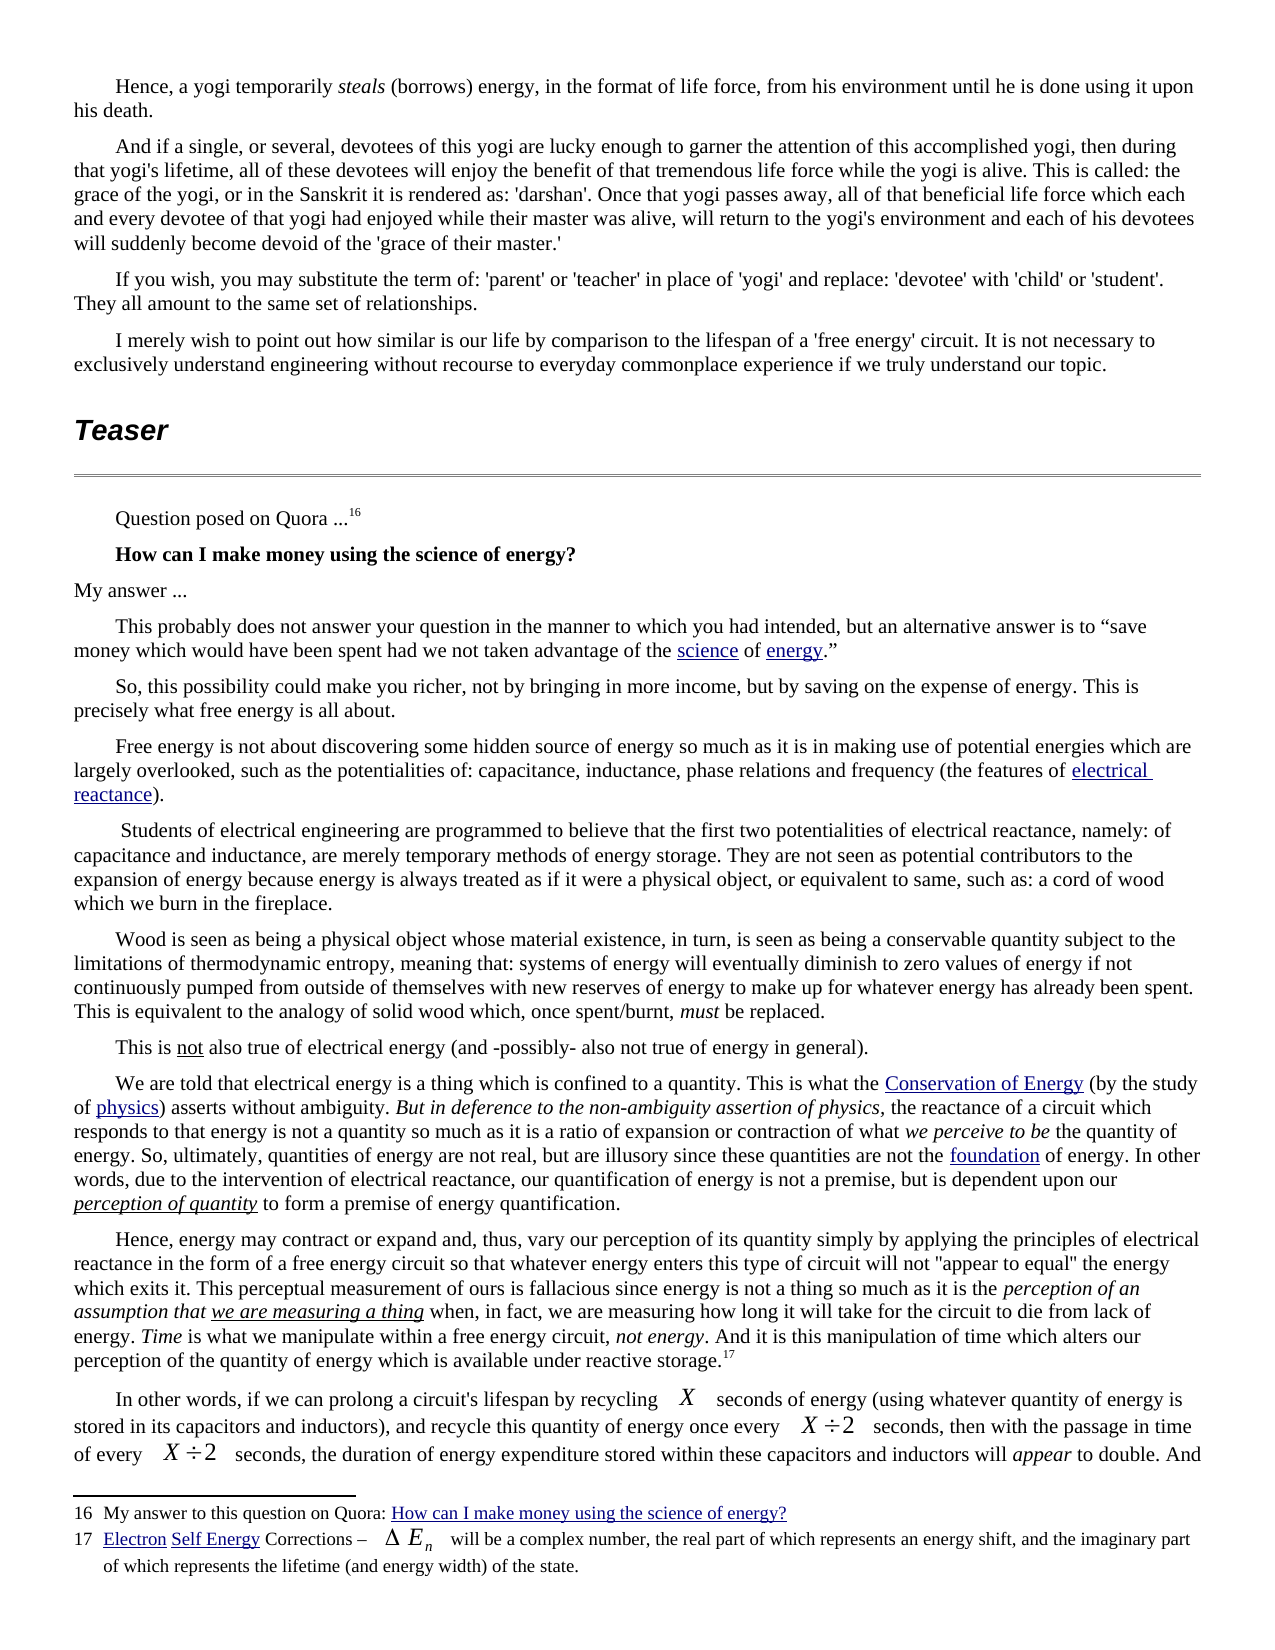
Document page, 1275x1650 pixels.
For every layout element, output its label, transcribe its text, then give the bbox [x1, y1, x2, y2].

text This probably does not answer your question in the manner to which you had intended, but an alternative answer is to “save money which would have been spent had we not taken advantage of the science of energy.” [73, 614, 1201, 662]
text I merely wish to point out how similar is our life by comparison to the lifespan of a 'free energy' circuit. It is not necessary to exclusively understand engineering without recourse to everyday commonplace experience if we truly understand our topic. [73, 328, 1201, 376]
text So, this possibility could make you richer, not by bringing in more income, but by saving on the expense of energy. This is precisely what free energy is all about. [73, 674, 1201, 722]
text If you wish, you may substitute the term of: 'parent' or 'teacher' in place of 'yogi' and replace: 'devotee' with 'child' or 'student'. They all amount to the same set of relationships. [73, 267, 1201, 315]
text Electron Self Energy Corrections –will be a complex number, the real part of which represents an energy shift, and the imaginary part of which represents the lifetime (and energy width) of the state. [73, 1523, 1201, 1576]
text This is not also true of electrical energy (and -possibly- also not true of energy in general). [73, 1035, 1201, 1059]
text Students of electrical engineering are programmed to believe that the first two potentialities of electrical reactance, namely: of capacitance and inductance, are merely temporary methods of energy storage. They are not seen as potential contributors to the expansion of energy because energy is always treated as if it were a physical object, or equivalent to same, such as: a cord of wood which we burn in the fireplace. [73, 818, 1201, 915]
subtitle Teaser [73, 413, 1201, 447]
text Hence, a yogi temporarily steals (borrows) energy, in the format of life force, from his environment until he is done using it upon his death. [73, 73, 1201, 122]
text Wood is seen as being a physical object whose material existence, in turn, is seen as being a conservable quantity subject to the limitations of thermodynamic entropy, meaning that: systems of energy will eventually diminish to zero values of energy if not continuously pumped from outside of themselves with new reserves of energy to make up for whatever energy has already been spent. This is equivalent to the analogy of solid wood which, once spent/burnt, must be replaced. [73, 927, 1201, 1023]
text How can I make money using the science of energy? [73, 542, 1201, 566]
text And if a single, or several, devotees of this yogi are lucky enough to garner the attention of this accomplished yogi, then during that yogi's lifetime, all of these devotees will enjoy the benefit of that tremendous life force while the yogi is alive. This is called: the grace of the yogi, or in the Sanskrit it is rendered as: 'darshan'. Once that yogi passes away, all of that beneficial life force which each and every devotee of that yogi had enjoyed while their master was alive, will return to the yogi's environment and each of his devotees will suddenly become devoid of the 'grace of their master.' [73, 134, 1201, 254]
text In other words, if we can prolong a circuit's lifespan by recyclingseconds of energy (using whatever quantity of energy is stored in its capacitors and inductors), and recycle this quantity of energy once everyseconds, then with the passage in time of everyseconds, the duration of energy expenditure stored within these capacitors and inductors will appear to double. And [73, 1384, 1201, 1467]
text Question posed on Quora ... [73, 505, 1201, 529]
text Hence, energy may contract or expand and, thus, vary our perception of its quantity simply by applying the principles of electrical reactance in the form of a free energy circuit so that whatever energy enters this type of circuit will not ''appear to equal'' the energy which exits it. This perceptual measurement of ours is fallacious since energy is not a thing so much as it is the perception of an assumption that we are measuring a thing when, in fact, we are measuring how long it will take for the circuit to die from lack of energy. Time is what we manipulate within a free energy circuit, not energy. And it is this manipulation of time which alters our perception of the quantity of energy which is available under reactive storage. [73, 1227, 1201, 1372]
text My answer ... [73, 578, 1201, 602]
text My answer to this question on Quora: How can I make money using the science of energy? [73, 1502, 1201, 1523]
text Free energy is not about discovering some hidden source of energy so much as it is in making use of potential energies which are largely overlooked, such as the potentialities of: capacitance, inductance, phase relations and frequency (the features of electrical reactance). [73, 734, 1201, 806]
text We are told that electrical energy is a thing which is confined to a quantity. This is what the Conservation of Energy (by the study of physics) asserts without ambiguity. But in deference to the non-ambiguity assertion of physics, the reactance of a circuit which responds to that energy is not a quantity so much as it is a ratio of expansion or contraction of what we perceive to be the quantity of energy. So, ultimately, quantities of energy are not real, but are illusory since these quantities are not the foundation of energy. In other words, due to the intervention of electrical reactance, our quantification of energy is not a premise, but is dependent upon our perception of quantity to form a premise of energy quantification. [73, 1071, 1201, 1215]
